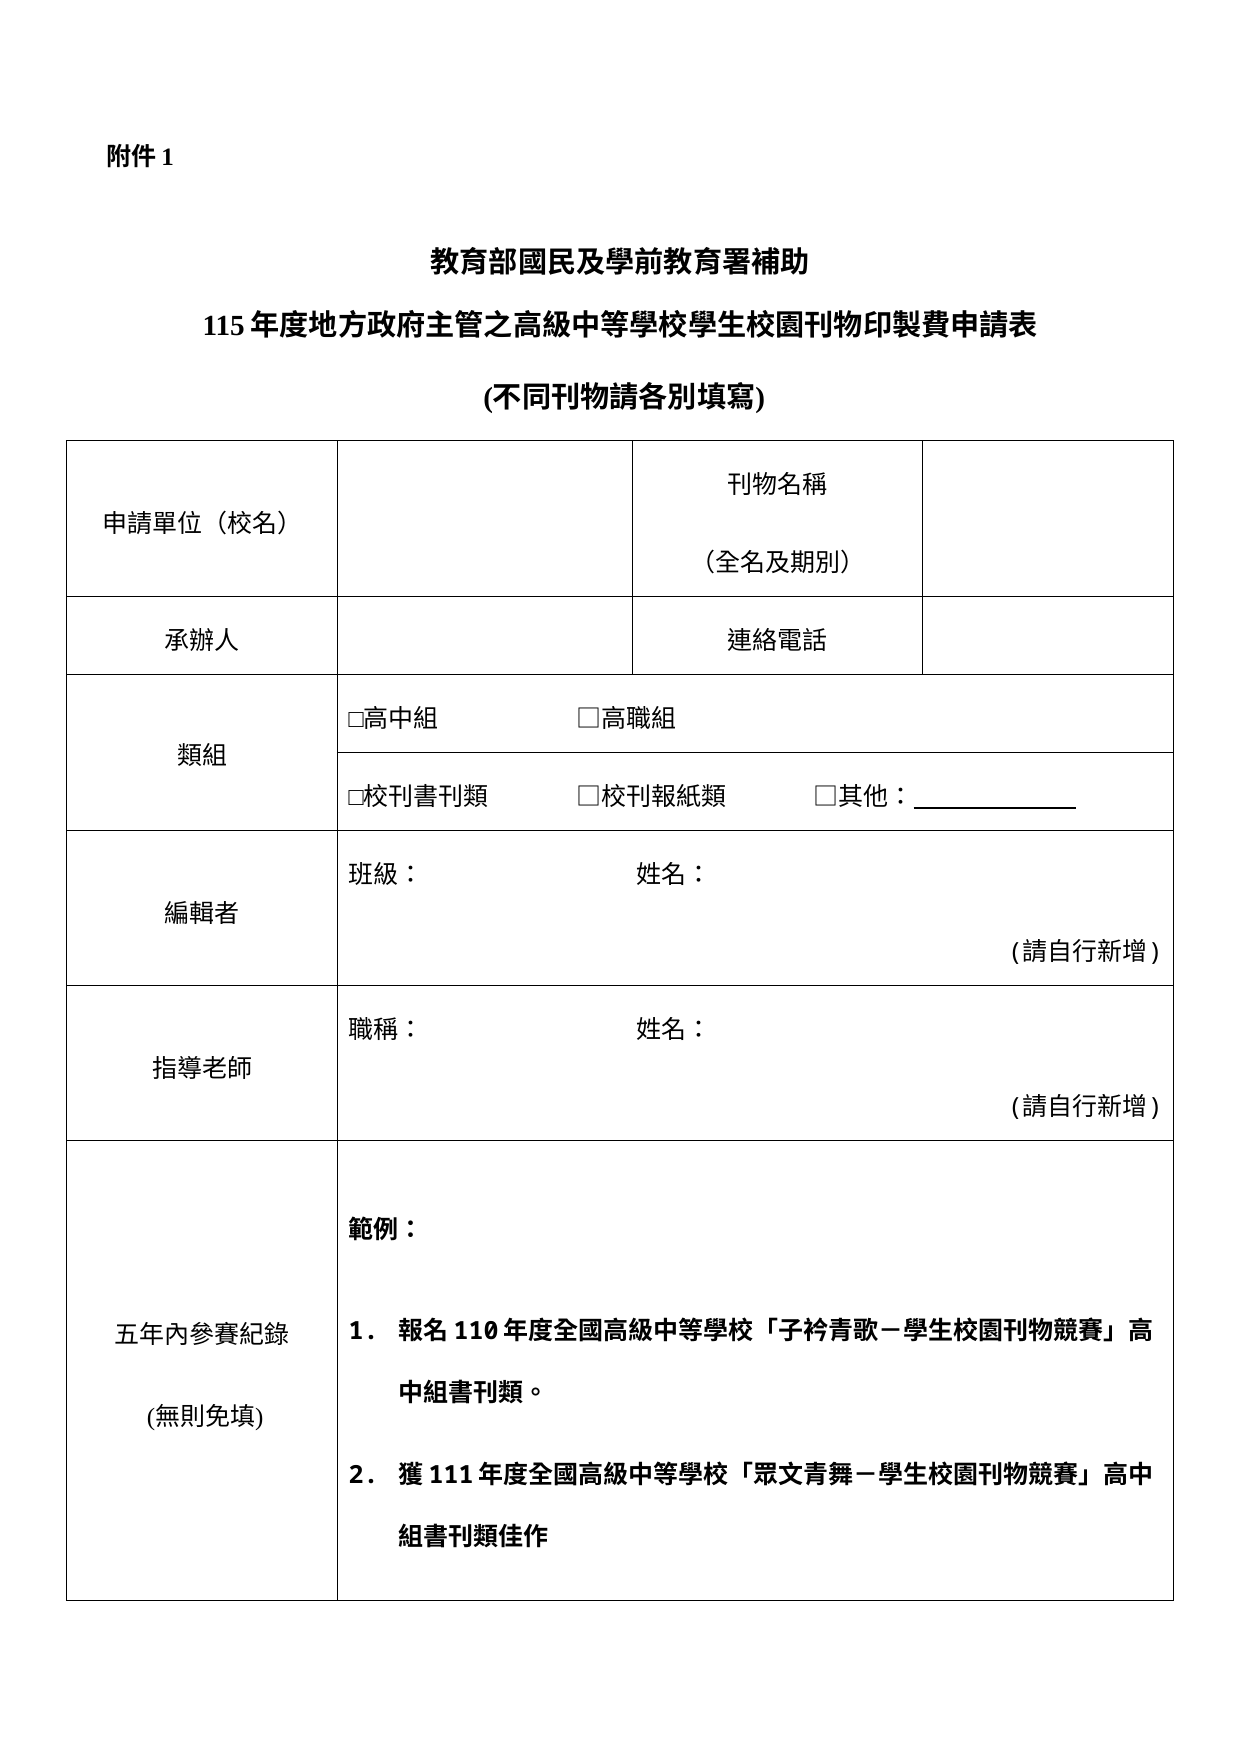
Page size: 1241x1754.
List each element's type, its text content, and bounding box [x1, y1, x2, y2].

text 附件1 [106, 113, 1134, 176]
table_cell [923, 597, 1173, 674]
table_cell 類組 [67, 675, 337, 830]
text 教育部國民及學前教育署補助 [106, 218, 1134, 281]
table_cell 編輯者 [67, 831, 337, 985]
table_header [923, 441, 1173, 596]
table_cell 連絡電話 [633, 597, 922, 674]
table_cell 五年內參賽紀錄 (無則免填) [67, 1141, 337, 1600]
table_cell 職稱： 姓名： (請自行新增) [338, 986, 1173, 1140]
table_cell 班級： 姓名： (請自行新增) [338, 831, 1173, 985]
table_header 刊物名稱 （全名及期別） [633, 441, 922, 596]
text 115年度地方政府主管之高級中等學校學生校園刊物印製費申請表 (不同刊物請各別填寫) [106, 281, 1134, 415]
table_cell [338, 597, 632, 674]
table_cell □高中組 □高職組 [338, 675, 1173, 752]
table_cell □校刊書刊類 □校刊報紙類 □其他： [338, 753, 1173, 830]
table_cell 承辦人 [67, 597, 337, 674]
table_cell 範例： 報名110年度全國高級中等學校「子衿青歌－學生校園刊物競賽」高中組書刊類。 獲111年度全國高級中等學校「眾文青舞－學生校園刊物競賽」高中組書刊類佳作 [338, 1141, 1173, 1600]
table_header [338, 441, 632, 596]
table_cell 指導老師 [67, 986, 337, 1140]
table_header 申請單位（校名） [67, 441, 337, 596]
